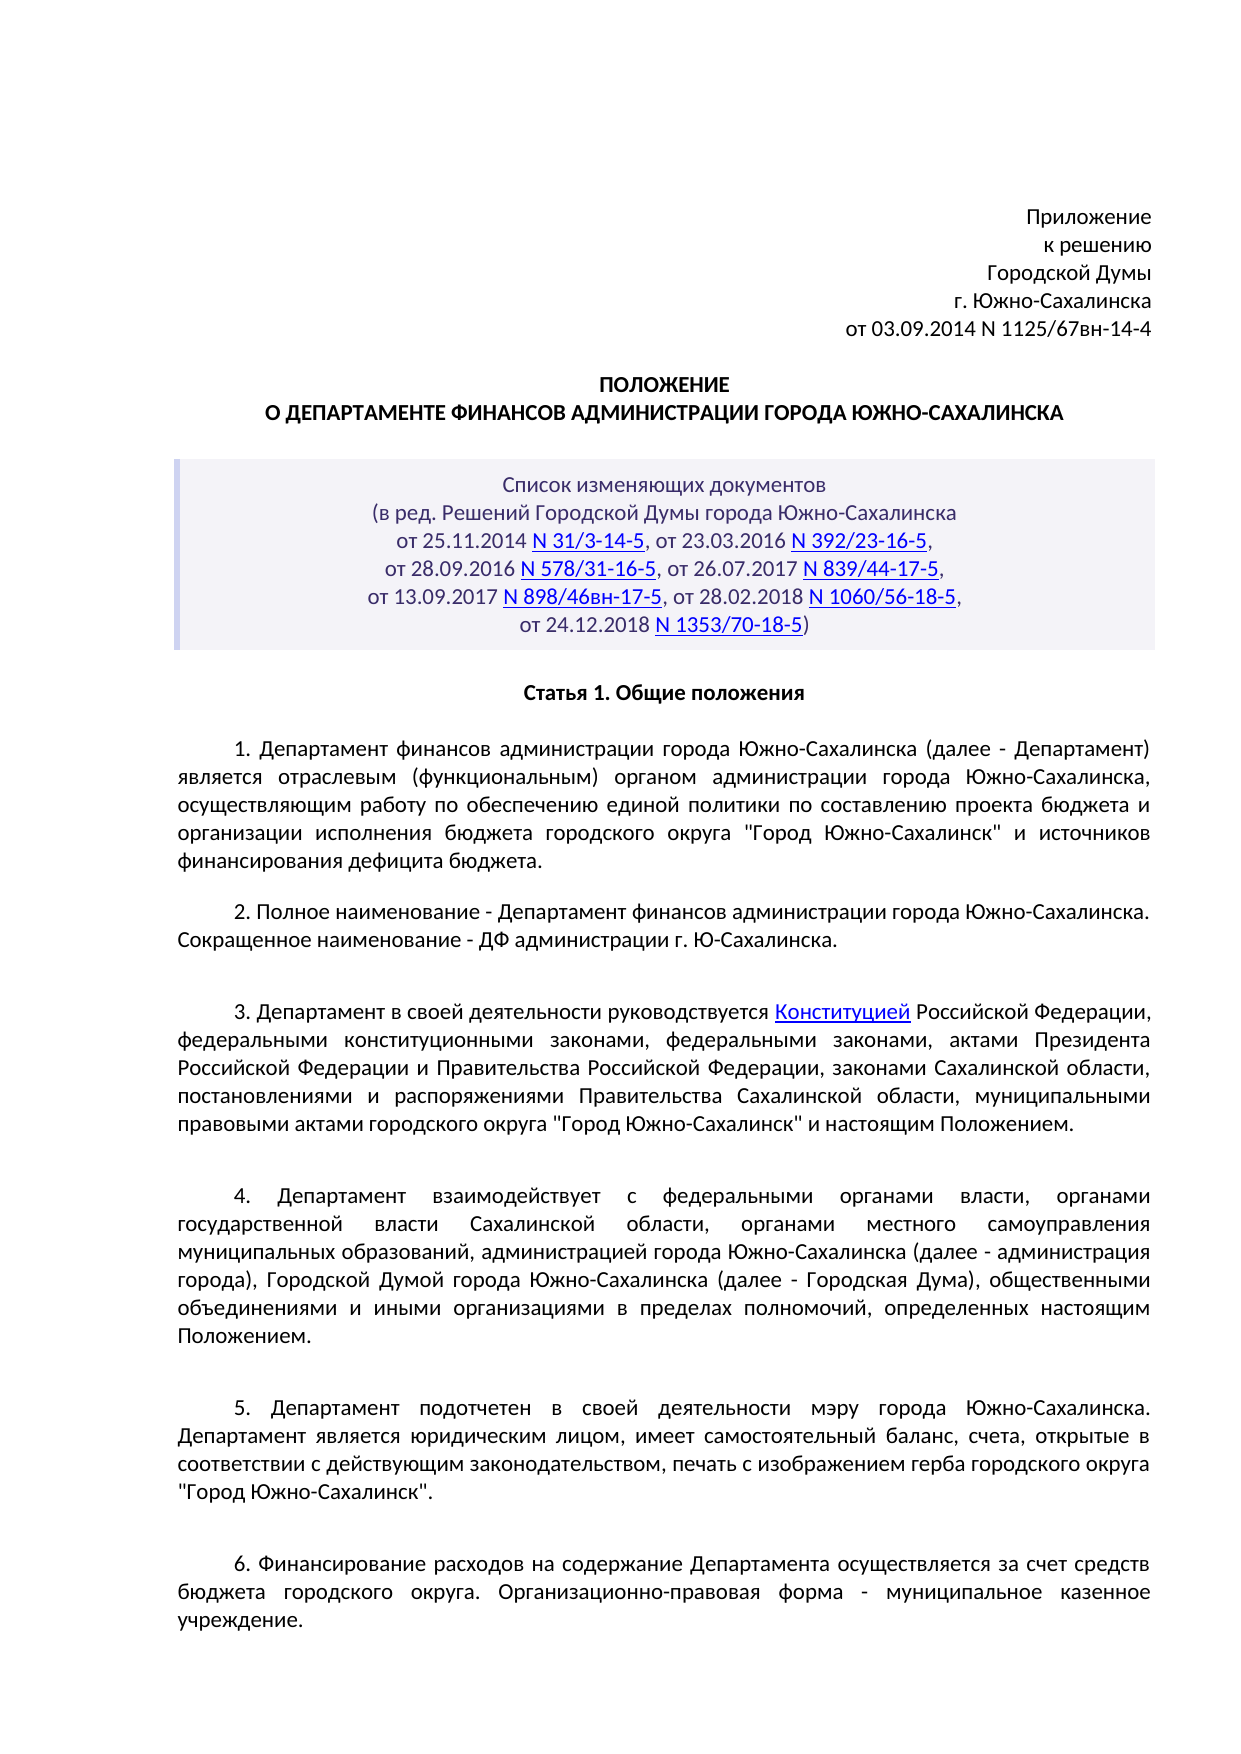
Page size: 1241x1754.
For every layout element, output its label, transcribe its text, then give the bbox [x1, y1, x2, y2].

text г. Южно-Сахалинска [177, 286, 1152, 314]
text 2. Полное наименование - Департамент финансов администрации города Южно-Сахалинска. Сокращенное наименование - ДФ администрации г. Ю-Сахалинска. [177, 897, 1152, 953]
text 1. Департамент финансов администрации города Южно-Сахалинска (далее - Департамент) является отраслевым (функциональным) органом администрации города Южно-Сахалинска, осуществляющим работу по обеспечению единой политики по составлению проекта бюджета и организации исполнения бюджета городского округа "Город Южно-Сахалинск" и источников финансирования дефицита бюджета. [177, 734, 1152, 874]
text 3. Департамент в своей деятельности руководствуется Конституцией Российской Федерации, федеральными конституционными законами, федеральными законами, актами Президента Российской Федерации и Правительства Российской Федерации, законами Сахалинской области, постановлениями и распоряжениями Правительства Сахалинской области, муниципальными правовыми актами городского округа "Город Южно-Сахалинск" и настоящим Положением. [177, 997, 1152, 1137]
text Приложение [177, 202, 1152, 230]
title ПОЛОЖЕНИЕ [177, 370, 1152, 398]
table_header Список изменяющих документов (в ред. Решений Городской Думы города Южно-Сахалинска от 25.11.2014 N 31/3-14-5, от 23.03.2016 N 392/23-16-5, от 28.09.2016 N 578/31-16-5, от 26.07.2017 N 839/44-17-5, от 13.09.2017 N 898/46вн-17-5, от 28.02.2018 N 1060/56-18-5, от 24.12.2018 N 1353/70-18-5) [180, 459, 1149, 650]
text Городской Думы [177, 258, 1152, 286]
text 6. Финансирование расходов на содержание Департамента осуществляется за счет средств бюджета городского округа. Организационно-правовая форма - муниципальное казенное учреждение. [177, 1549, 1152, 1633]
text 4. Департамент взаимодействует с федеральными органами власти, органами государственной власти Сахалинской области, органами местного самоуправления муниципальных образований, администрацией города Южно-Сахалинска (далее - администрация города), Городской Думой города Южно-Сахалинска (далее - Городская Дума), общественными объединениями и иными организациями в пределах полномочий, определенных настоящим Положением. [177, 1181, 1152, 1349]
title О ДЕПАРТАМЕНТЕ ФИНАНСОВ АДМИНИСТРАЦИИ ГОРОДА ЮЖНО-САХАЛИНСКА [177, 398, 1152, 426]
text к решению [177, 230, 1152, 258]
title Статья 1. Общие положения [177, 678, 1152, 706]
text от 03.09.2014 N 1125/67вн-14-4 [177, 314, 1152, 342]
text 5. Департамент подотчетен в своей деятельности мэру города Южно-Сахалинска. Департамент является юридическим лицом, имеет самостоятельный баланс, счета, открытые в соответствии с действующим законодательством, печать с изображением герба городского округа "Город Южно-Сахалинск". [177, 1393, 1152, 1505]
